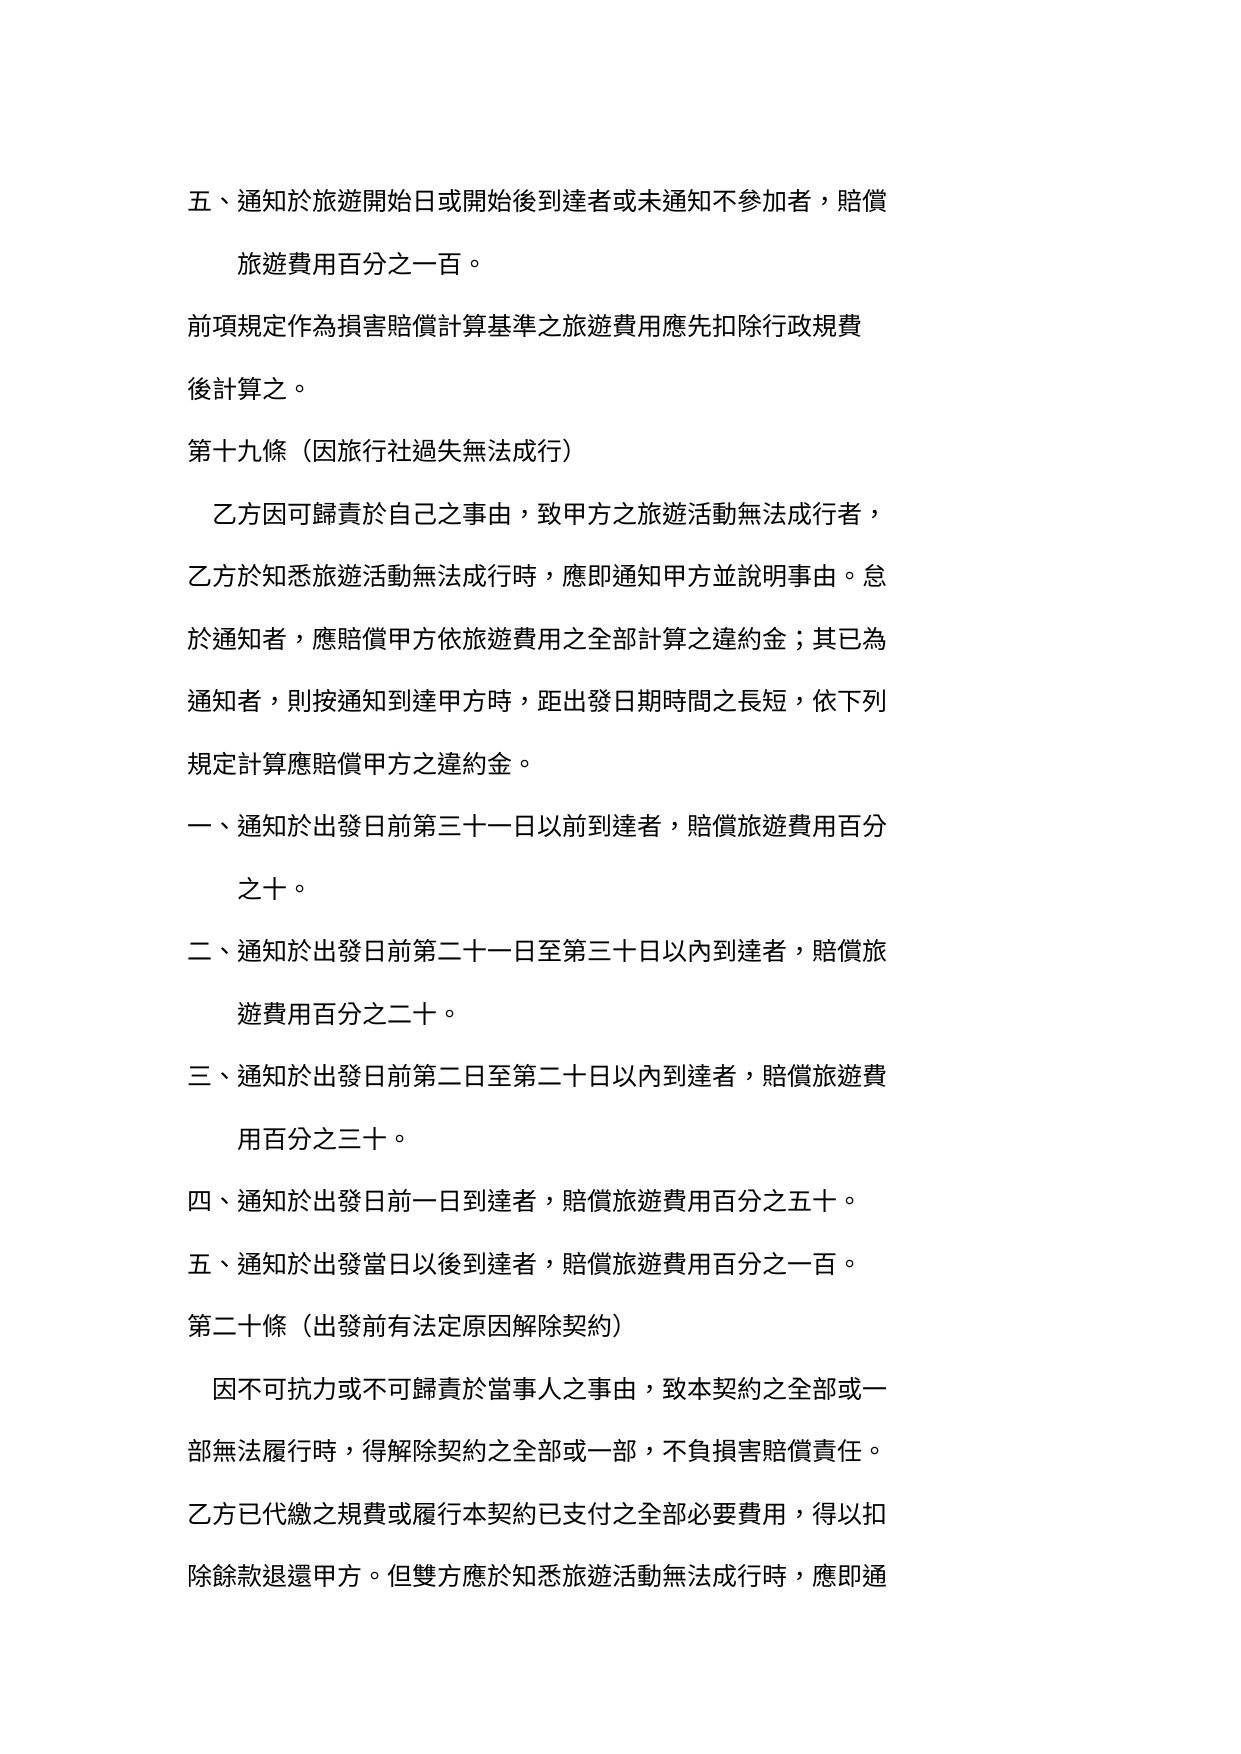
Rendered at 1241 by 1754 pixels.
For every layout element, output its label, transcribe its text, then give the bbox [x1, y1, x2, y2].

text 一、通知於出發日前第三十一日以前到達者，賠償旅遊費用百分 [187, 783, 1053, 846]
text 於通知者，應賠償甲方依旅遊費用之全部計算之違約金；其已為 [187, 596, 1053, 658]
text 五、通知於出發當日以後到達者，賠償旅遊費用百分之一百。 [187, 1221, 1053, 1283]
text 乙方於知悉旅遊活動無法成行時，應即通知甲方並說明事由。怠 [187, 533, 1053, 596]
text 二、通知於出發日前第二十一日至第三十日以內到達者，賠償旅 [187, 908, 1053, 971]
text 規定計算應賠償甲方之違約金。 [187, 721, 1053, 783]
text 旅遊費用百分之一百。 [187, 221, 1053, 283]
text 四、通知於出發日前一日到達者，賠償旅遊費用百分之五十。 [187, 1158, 1053, 1221]
text 遊費用百分之二十。 [187, 971, 1053, 1033]
text 五、通知於旅遊開始日或開始後到達者或未通知不參加者，賠償 [187, 158, 1053, 221]
text 前項規定作為損害賠償計算基準之旅遊費用應先扣除行政規費 [187, 283, 1053, 346]
text 第二十條（出發前有法定原因解除契約） [187, 1283, 1053, 1346]
text 通知者，則按通知到達甲方時，距出發日期時間之長短，依下列 [187, 658, 1053, 721]
text 三、通知於出發日前第二日至第二十日以內到達者，賠償旅遊費 [187, 1033, 1053, 1096]
text 部無法履行時，得解除契約之全部或一部，不負損害賠償責任。 [187, 1408, 1053, 1471]
text 因不可抗力或不可歸責於當事人之事由，致本契約之全部或一 [187, 1346, 1053, 1408]
text 之十。 [187, 846, 1053, 908]
text 乙方已代繳之規費或履行本契約已支付之全部必要費用，得以扣 [187, 1471, 1053, 1533]
text 乙方因可歸責於自己之事由，致甲方之旅遊活動無法成行者， [187, 471, 1053, 533]
text 用百分之三十。 [187, 1096, 1053, 1158]
text 後計算之。 [187, 346, 1053, 408]
text 第十九條（因旅行社過失無法成行） [187, 408, 1053, 471]
text 除餘款退還甲方。但雙方應於知悉旅遊活動無法成行時，應即通 [187, 1533, 1053, 1596]
